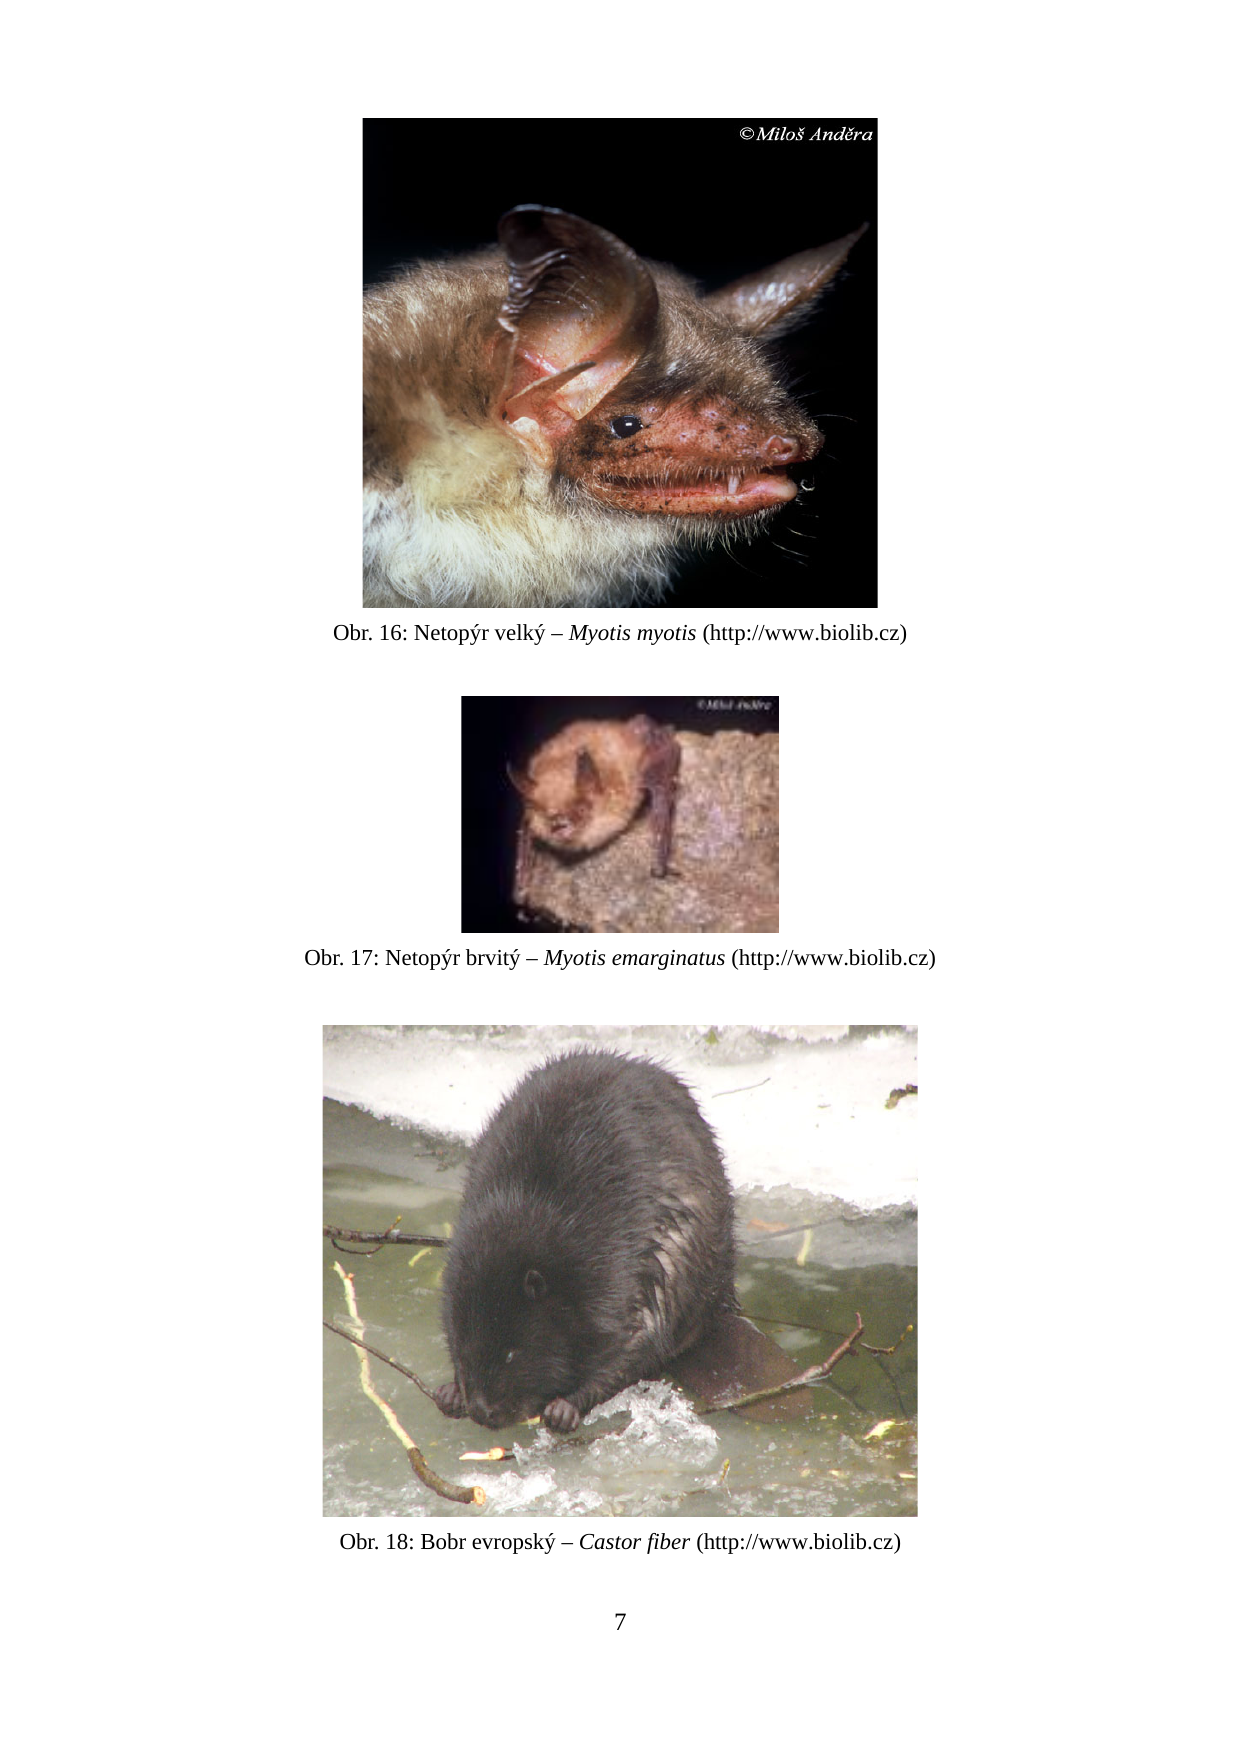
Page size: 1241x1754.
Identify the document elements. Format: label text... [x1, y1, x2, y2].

text Obr. 18: Bobr evropský – Castor fiber (http://www.biolib.cz) [118, 1025, 1122, 1555]
picture [461, 696, 779, 933]
picture [362, 118, 878, 608]
picture [322, 1025, 918, 1517]
text Obr. 17: Netopýr brvitý – Myotis emarginatus (http://www.biolib.cz) [118, 696, 1122, 971]
text Obr. 16: Netopýr velký – Myotis myotis (http://www.biolib.cz) [118, 118, 1122, 645]
